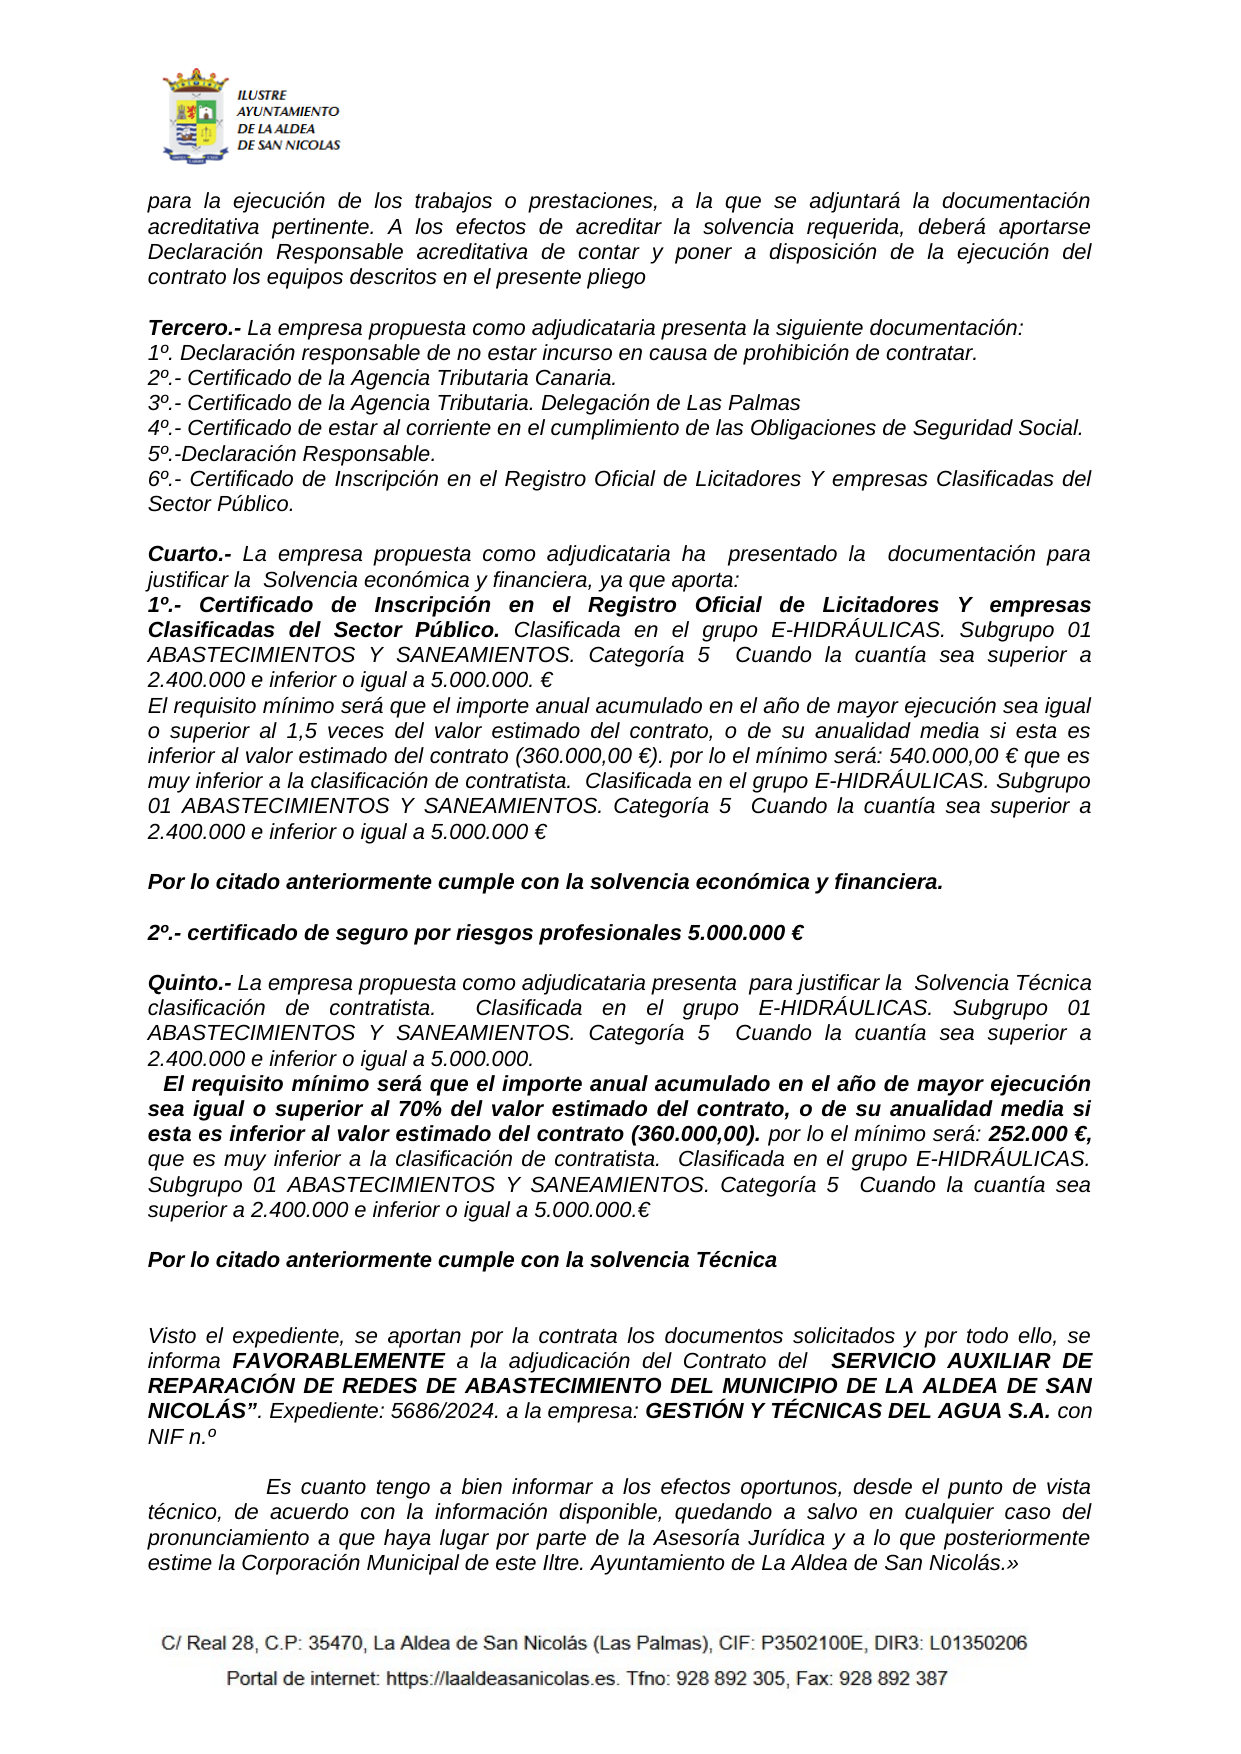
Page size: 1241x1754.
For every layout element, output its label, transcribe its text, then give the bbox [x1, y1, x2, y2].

text 2º.- certificado de seguro por riesgos profesionales 5.000.000 € [148, 919, 1093, 945]
text Visto el expediente, se aportan por la contrata los documentos solicitados y por todo ello, se informa FAVORABLEMENTE a la adjudicación del Contrato del SERVICIO AUXILIAR DE REPARACIÓN DE REDES DE ABASTECIMIENTO DEL MUNICIPIO DE LA ALDEA DE SAN NICOLÁS”. Expediente: 5686/2024. a la empresa: GESTIÓN Y TÉCNICAS DEL AGUA S.A. con NIF n.º [148, 1323, 1093, 1449]
text Tercero.- La empresa propuesta como adjudicataria presenta la siguiente documentación: [148, 314, 1093, 340]
picture [149, 1627, 1034, 1694]
text 6º.- Certificado de Inscripción en el Registro Oficial de Licitadores Y empresas Clasificadas del Sector Público. [148, 466, 1093, 516]
text 4º.- Certificado de estar al corriente en el cumplimiento de las Obligaciones de Seguridad Social. [148, 415, 1093, 441]
picture [149, 60, 356, 172]
text 1º.- Certificado de Inscripción en el Registro Oficial de Licitadores Y empresas Clasificadas del Sector Público. Clasificada en el grupo E-HIDRÁULICAS. Subgrupo 01 ABASTECIMIENTOS Y SANEAMIENTOS. Categoría 5 Cuando la cuantía sea superior a 2.400.000 e inferior o igual a 5.000.000. € [148, 592, 1093, 693]
text 3º.- Certificado de la Agencia Tributaria. Delegación de Las Palmas [148, 390, 1093, 415]
text Cuarto.- La empresa propuesta como adjudicataria ha presentado la documentación para justificar la Solvencia económica y financiera, ya que aporta: [148, 541, 1093, 592]
text El requisito mínimo será que el importe anual acumulado en el año de mayor ejecución sea igual o superior al 70% del valor estimado del contrato, o de su anualidad media si esta es inferior al valor estimado del contrato (360.000,00). por lo el mínimo será: 252.000 €, que es muy inferior a la clasificación de contratista. Clasificada en el grupo E-HIDRÁULICAS. Subgrupo 01 ABASTECIMIENTOS Y SANEAMIENTOS. Categoría 5 Cuando la cuantía sea superior a 2.400.000 e inferior o igual a 5.000.000.€ [148, 1071, 1093, 1222]
text Es cuanto tengo a bien informar a los efectos oportunos, desde el punto de vista técnico, de acuerdo con la información disponible, quedando a salvo en cualquier caso del pronunciamiento a que haya lugar por parte de la Asesoría Jurídica y a lo que posteriormente estime la Corporación Municipal de este Iltre. Ayuntamiento de La Aldea de San Nicolás.» [148, 1474, 1093, 1575]
text Por lo citado anteriormente cumple con la solvencia Técnica [148, 1247, 1093, 1272]
text 2º.- Certificado de la Agencia Tributaria Canaria. [148, 365, 1093, 390]
text Quinto.- La empresa propuesta como adjudicataria presenta para justificar la Solvencia Técnica clasificación de contratista. Clasificada en el grupo E-HIDRÁULICAS. Subgrupo 01 ABASTECIMIENTOS Y SANEAMIENTOS. Categoría 5 Cuando la cuantía sea superior a 2.400.000 e inferior o igual a 5.000.000. [148, 970, 1093, 1071]
text para la ejecución de los trabajos o prestaciones, a la que se adjuntará la documentación acreditativa pertinente. A los efectos de acreditar la solvencia requerida, deberá aportarse Declaración Responsable acreditativa de contar y poner a disposición de la ejecución del contrato los equipos descritos en el presente pliego [148, 188, 1093, 289]
text Por lo citado anteriormente cumple con la solvencia económica y financiera. [148, 869, 1093, 894]
text El requisito mínimo será que el importe anual acumulado en el año de mayor ejecución sea igual o superior al 1,5 veces del valor estimado del contrato, o de su anualidad media si esta es inferior al valor estimado del contrato (360.000,00 €). por lo el mínimo será: 540.000,00 € que es muy inferior a la clasificación de contratista. Clasificada en el grupo E-HIDRÁULICAS. Subgrupo 01 ABASTECIMIENTOS Y SANEAMIENTOS. Categoría 5 Cuando la cuantía sea superior a 2.400.000 e inferior o igual a 5.000.000 € [148, 693, 1093, 844]
text 1º. Declaración responsable de no estar incurso en causa de prohibición de contratar. [148, 340, 1093, 365]
text 5º.-Declaración Responsable. [148, 441, 1093, 466]
